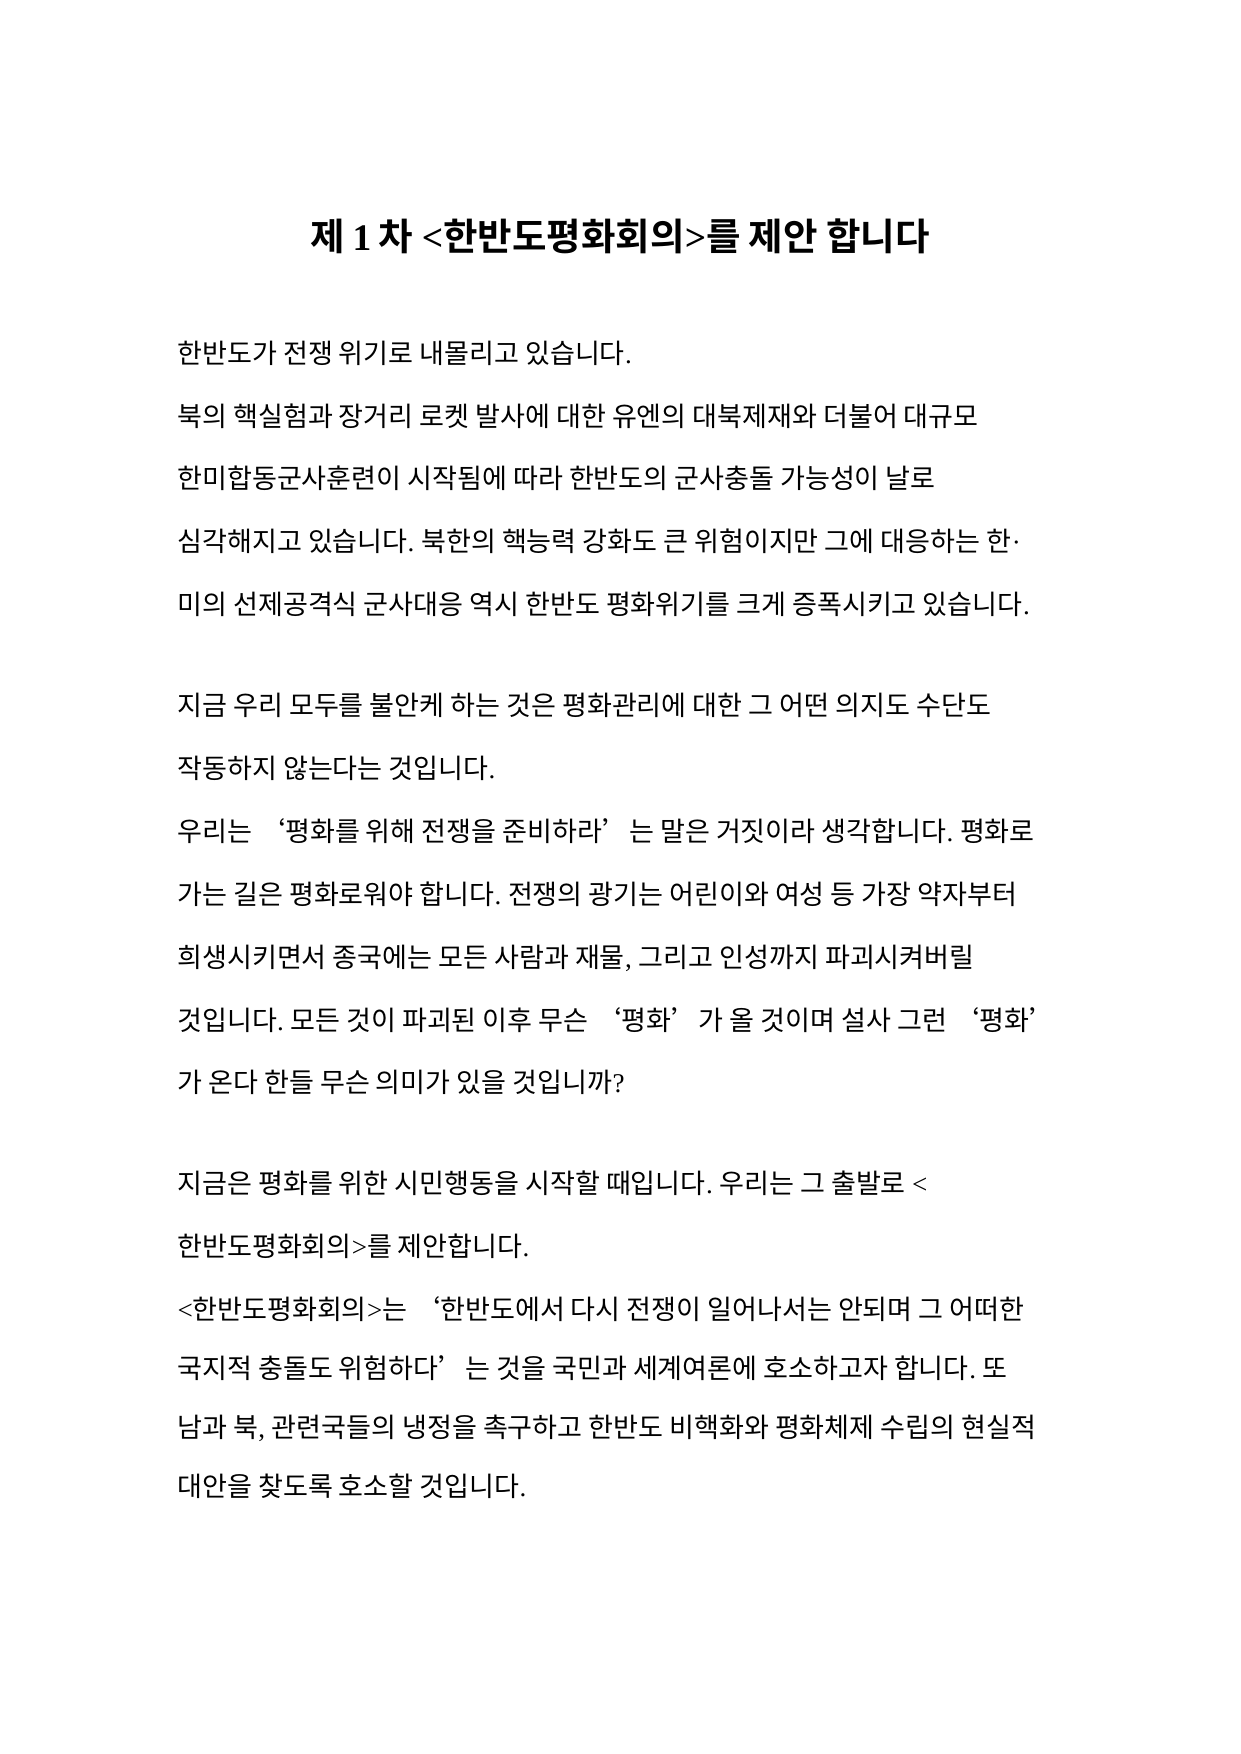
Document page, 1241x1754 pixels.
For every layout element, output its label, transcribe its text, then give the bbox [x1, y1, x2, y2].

text 제1차 <한반도평화회의>를 제안 합니다 [177, 207, 1063, 261]
text 우리는 ‘평화를 위해 전쟁을 준비하라’는 말은 거짓이라 생각합니다. 평화로 가는 길은 평화로워야 합니다. 전쟁의 광기는 어린이와 여성 등 가장 약자부터 희생시키면서 종국에는 모든 사람과 재물, 그리고 인성까지 파괴시켜버릴 것입니다. 모든 것이 파괴된 이후 무슨 ‘평화’가 올 것이며 설사 그런 ‘평화’가 온다 한들 무슨 의미가 있을 것입니까? [177, 810, 1063, 1101]
text 북의 핵실험과 장거리 로켓 발사에 대한 유엔의 대북제재와 더불어 대규모 한미합동군사훈련이 시작됨에 따라 한반도의 군사충돌 가능성이 날로 심각해지고 있습니다. 북한의 핵능력 강화도 큰 위험이지만 그에 대응하는 한·미의 선제공격식 군사대응 역시 한반도 평화위기를 크게 증폭시키고 있습니다. [177, 395, 1063, 622]
text <한반도평화회의>는 ‘한반도에서 다시 전쟁이 일어나서는 안되며 그 어떠한 국지적 충돌도 위험하다’는 것을 국민과 세계여론에 호소하고자 합니다. 또 남과 북, 관련국들의 냉정을 촉구하고 한반도 비핵화와 평화체제 수립의 현실적 대안을 찾도록 호소할 것입니다. [177, 1288, 1063, 1504]
text 한반도가 전쟁 위기로 내몰리고 있습니다. [177, 332, 1063, 371]
text 지금 우리 모두를 불안케 하는 것은 평화관리에 대한 그 어떤 의지도 수단도 작동하지 않는다는 것입니다. [177, 684, 1063, 786]
text 지금은 평화를 위한 시민행동을 시작할 때입니다. 우리는 그 출발로 <한반도평화회의>를 제안합니다. [177, 1162, 1063, 1264]
